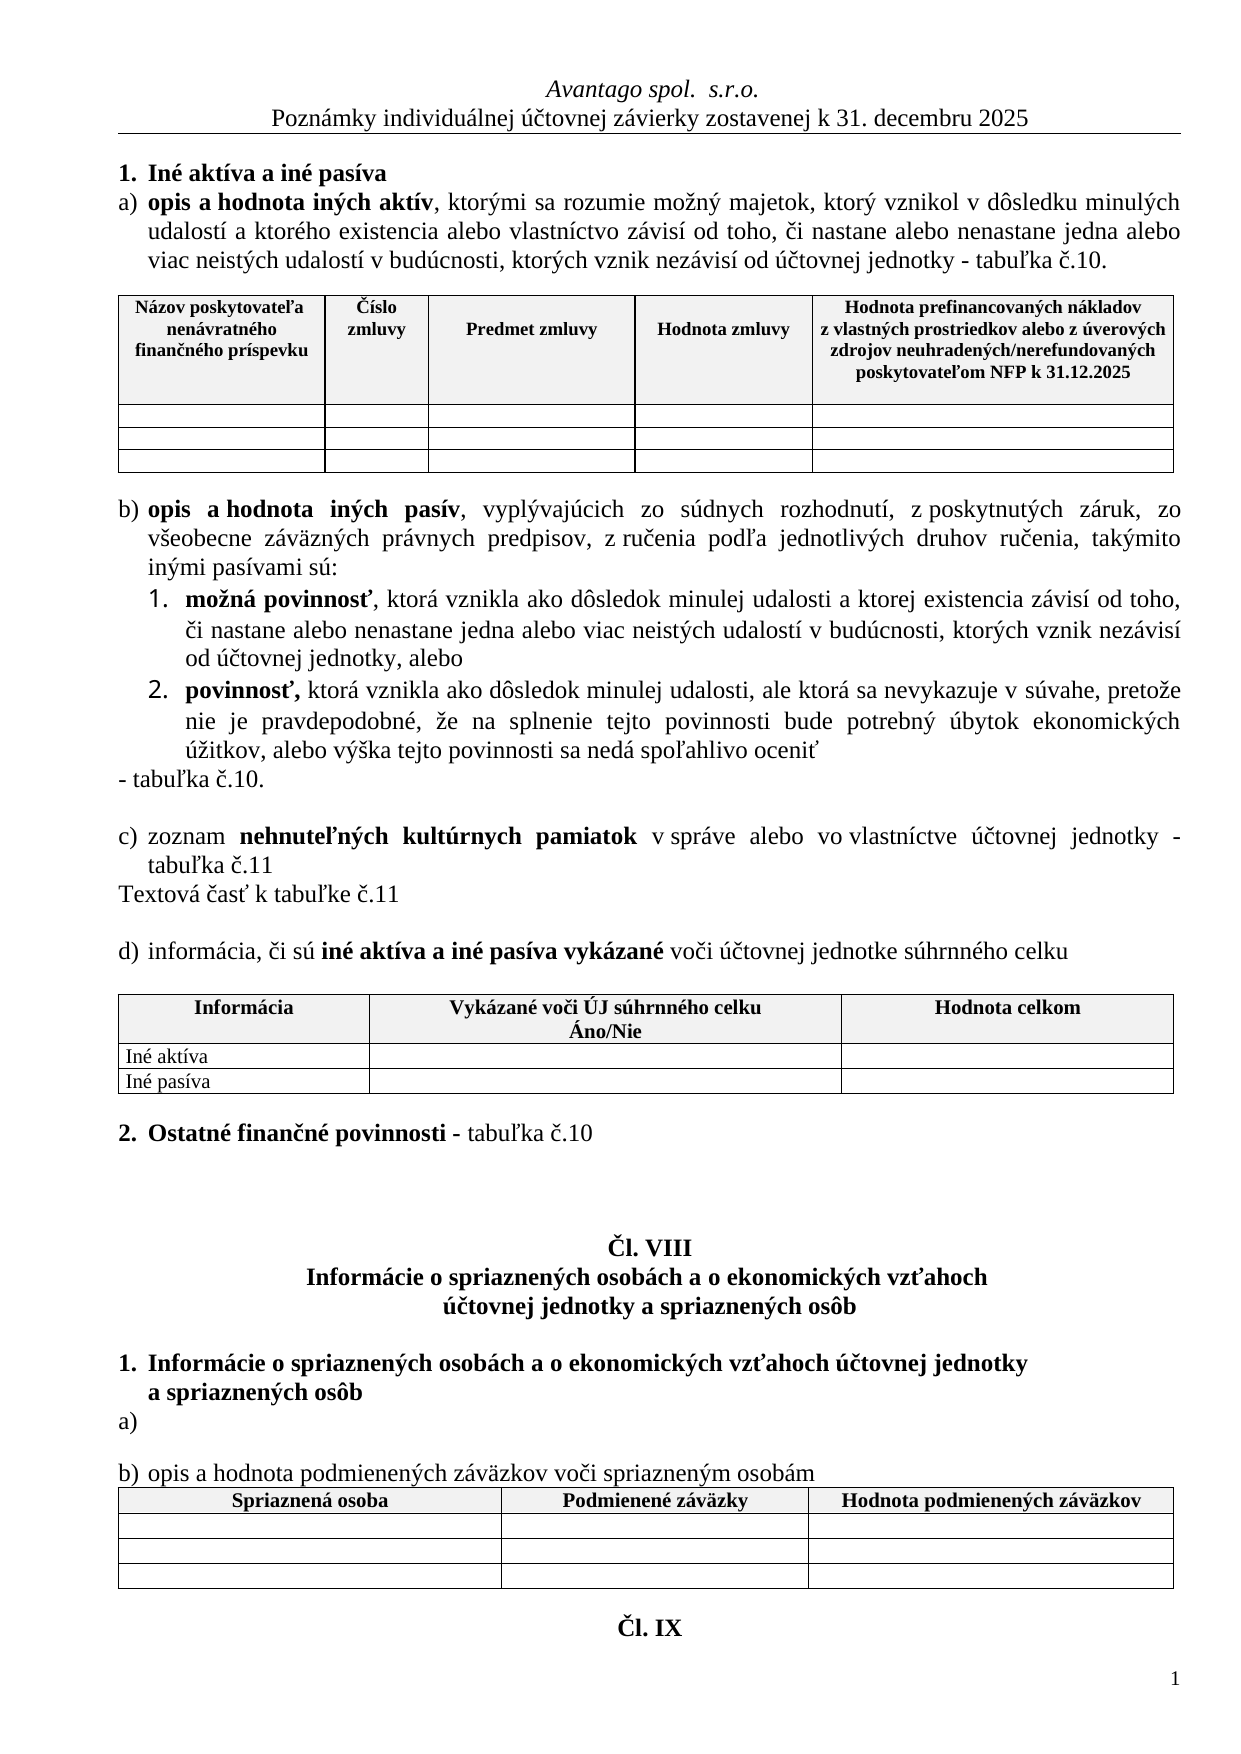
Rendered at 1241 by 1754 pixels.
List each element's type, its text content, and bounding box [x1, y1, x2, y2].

table_header Názov poskytovateľa nenávratného finančného príspevku [119, 296, 324, 404]
table_header Hodnota celkom [842, 995, 1173, 1043]
list Informácie o spriaznených osobách a o ekonomických vzťahoch účtovnej jednotky a spriaznených osôb [118, 1348, 1181, 1406]
text Textová časť k tabuľke č.11 [118, 879, 1181, 907]
table_header Hodnota prefinancovaných nákladov z vlastných prostriedkov alebo z úverových zdrojov neuhradených/nerefundovaných poskytovateľom NFP k 31.12.2025 [813, 296, 1173, 404]
table_cell [809, 1539, 1173, 1563]
list opis a hodnota iných pasív, vyplývajúcich zo súdnych rozhodnutí, z poskytnutých záruk, zo všeobecne záväzných právnych predpisov, z ručenia podľa jednotlivých druhov ručenia, takýmito inými pasívami sú: [118, 494, 1181, 581]
list povinnosť, ktorá vznikla ako dôsledok minulej udalosti, ale ktorá sa nevykazuje v súvahe, pretože nie je pravdepodobné, že na splnenie tejto povinnosti bude potrebný úbytok ekonomických úžitkov, alebo výška tejto povinnosti sa nedá spoľahlivo oceniť [148, 672, 1181, 764]
list informácia, či sú iné aktíva a iné pasíva vykázané voči účtovnej jednotke súhrnného celku [118, 936, 1181, 965]
table_header Hodnota zmluvy [636, 296, 812, 404]
table_header Podmienené záväzky [502, 1488, 808, 1512]
table_cell [842, 1044, 1173, 1068]
table_cell [813, 428, 1173, 449]
list Ostatné finančné povinnosti - tabuľka č.10 [118, 1118, 1181, 1147]
table_cell [119, 428, 324, 449]
table_cell [119, 1564, 501, 1588]
table_header Spriaznená osoba [119, 1488, 501, 1512]
table_cell [429, 405, 634, 427]
table_cell Iné pasíva [119, 1069, 369, 1093]
table_cell [119, 1539, 501, 1563]
text Čl. VIII [118, 1233, 1181, 1262]
table_header Číslo zmluvy [326, 296, 428, 404]
list opis a hodnota iných aktív, ktorými sa rozumie možný majetok, ktorý vznikol v dôsledku minulých udalostí a ktorého existencia alebo vlastníctvo závisí od toho, či nastane alebo nenastane jedna alebo viac neistých udalostí v budúcnosti, ktorých vznik nezávisí od účtovnej jednotky - tabuľka č.10. [118, 187, 1181, 273]
table_header Informácia [119, 995, 369, 1043]
table_cell [429, 428, 634, 449]
table_cell [636, 405, 812, 427]
table_header Predmet zmluvy [429, 296, 634, 404]
table_cell [636, 428, 812, 449]
table_cell [809, 1514, 1173, 1537]
table_cell [326, 405, 428, 427]
table_header Hodnota podmienených záväzkov [809, 1488, 1173, 1512]
table_cell [119, 450, 324, 472]
table_cell [326, 450, 428, 472]
table_cell Iné aktíva [119, 1044, 369, 1068]
table_cell [326, 428, 428, 449]
table_cell [502, 1564, 808, 1588]
text účtovnej jednotky a spriaznených osôb [118, 1291, 1181, 1319]
table_cell [842, 1069, 1173, 1093]
text Čl. IX [118, 1613, 1181, 1642]
table_cell [429, 450, 634, 472]
table_cell [636, 450, 812, 472]
table_cell [502, 1514, 808, 1537]
table_cell [119, 405, 324, 427]
text - tabuľka č.10. [118, 764, 1181, 792]
table_cell [502, 1539, 808, 1563]
list opis a hodnota podmienených záväzkov voči spriazneným osobám [118, 1458, 1181, 1487]
list Iné aktíva a iné pasíva [118, 158, 1181, 187]
text Informácie o spriaznených osobách a o ekonomických vzťahoch [118, 1262, 1181, 1291]
list zoznam nehnuteľných kultúrnych pamiatok v správe alebo vo vlastníctve účtovnej jednotky - tabuľka č.11 [118, 821, 1181, 879]
table_header Vykázané voči ÚJ súhrnného celku Áno/Nie [370, 995, 841, 1043]
table_cell [813, 405, 1173, 427]
table_cell [370, 1069, 841, 1093]
table_cell [813, 450, 1173, 472]
table_cell [370, 1044, 841, 1068]
table_cell [119, 1514, 501, 1537]
table_cell [809, 1564, 1173, 1588]
list možná povinnosť, ktorá vznikla ako dôsledok minulej udalosti a ktorej existencia závisí od toho, či nastane alebo nenastane jedna alebo viac neistých udalostí v budúcnosti, ktorých vznik nezávisí od účtovnej jednotky, alebo [148, 581, 1181, 672]
